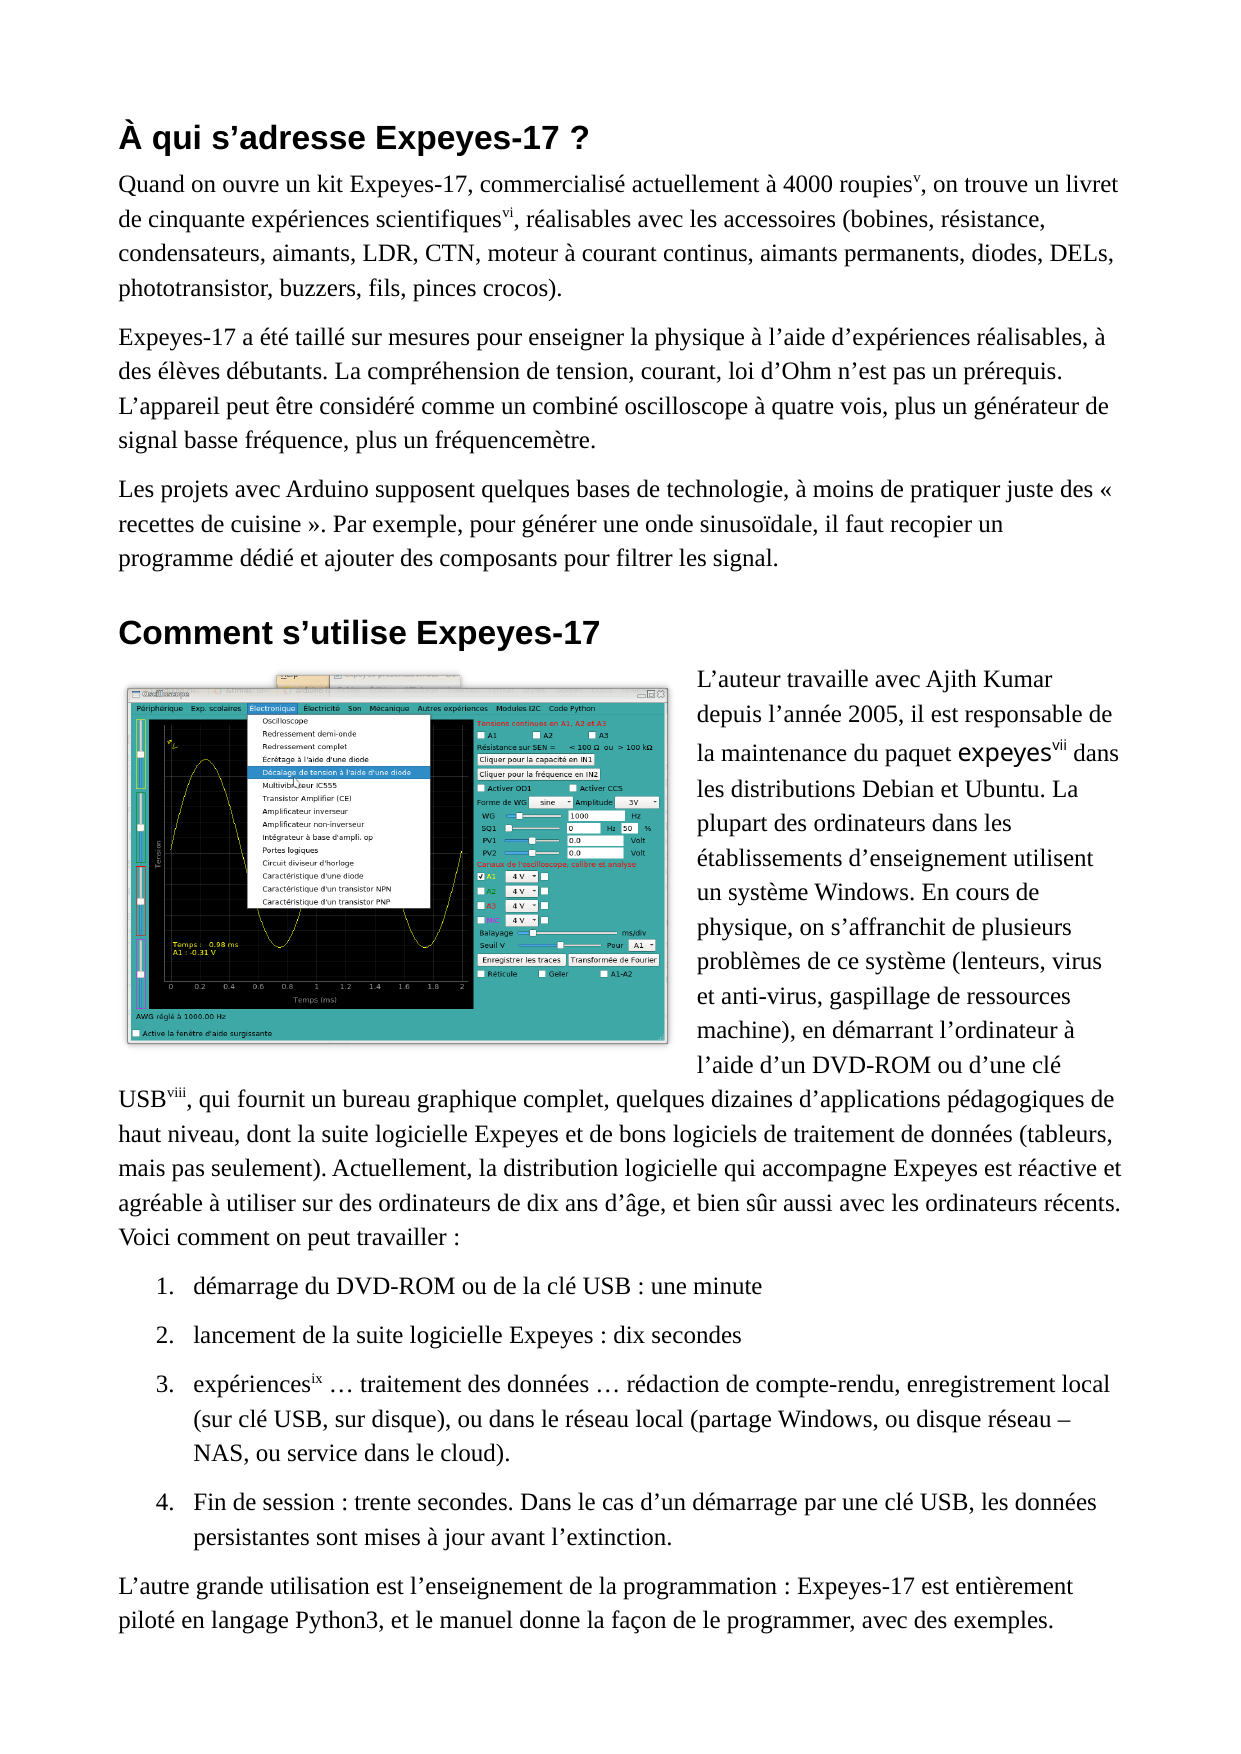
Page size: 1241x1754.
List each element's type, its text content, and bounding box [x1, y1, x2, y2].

text Quand on ouvre un kit Expeyes-17, commercialisé actuellement à 4000 roupies, on trouve un livret de cinquante expériences scientifiques, réalisables avec les accessoires (bobines, résistance, condensateurs, aimants, LDR, CTN, moteur à courant continus, aimants permanents, diodes, DELs, phototransistor, buzzers, fils, pinces crocos). [118, 169, 1122, 301]
list expériences … traitement des données … rédaction de compte-rendu, enregistrement local (sur clé USB, sur disque), ou dans le réseau local (partage Windows, ou disque réseau – NAS, ou service dans le cloud). [156, 1369, 1122, 1467]
text L’auteur travaille avec Ajith Kumar depuis l’année 2005, il est responsable de la maintenance du paquet expeyes dans les distributions Debian et Ubuntu. La plupart des ordinateurs dans les établissements d’enseignement utilisent un système Windows. En cours de physique, on s’affranchit de plusieurs problèmes de ce système (lenteurs, virus et anti-virus, gaspillage de ressources machine), en démarrant l’ordinateur à l’aide d’un DVD-ROM ou d’une clé USB, qui fournit un bureau graphique complet, quelques dizaines d’applications pédagogiques de haut niveau, dont la suite logicielle Expeyes et de bons logiciels de traitement de données (tableurs, mais pas seulement). Actuellement, la distribution logicielle qui accompagne Expeyes est réactive et agréable à utiliser sur des ordinateurs de dix ans d’âge, et bien sûr aussi avec les ordinateurs récents. Voici comment on peut travailler : [118, 664, 1122, 1251]
text Expeyes-17 a été taillé sur mesures pour enseigner la physique à l’aide d’expériences réalisables, à des élèves débutants. La compréhension de tension, courant, loi d’Ohm n’est pas un prérequis. L’appareil peut être considéré comme un combiné oscilloscope à quatre vois, plus un générateur de signal basse fréquence, plus un fréquencemètre. [118, 322, 1122, 454]
subtitle À qui s’adresse Expeyes-17 ? [118, 118, 1122, 157]
text Les projets avec Arduino supposent quelques bases de technologie, à moins de pratiquer juste des « recettes de cuisine ». Par exemple, pour générer une onde sinusoïdale, il faut recopier un programme dédié et ajouter des composants pour filtrer les signal. [118, 474, 1122, 572]
list Fin de session : trente secondes. Dans le cas d’un démarrage par une clé USB, les données persistantes sont mises à jour avant l’extinction. [156, 1487, 1122, 1551]
subtitle Comment s’utilise Expeyes-17 [118, 613, 1122, 652]
text L’autre grande utilisation est l’enseignement de la programmation : Expeyes-17 est entièrement piloté en langage Python3, et le manuel donne la façon de le programmer, avec des exemples. [118, 1571, 1122, 1634]
list lancement de la suite logicielle Expeyes : dix secondes [156, 1320, 1122, 1349]
picture [116, 664, 679, 1055]
list démarrage du DVD-ROM ou de la clé USB : une minute [156, 1271, 1122, 1300]
